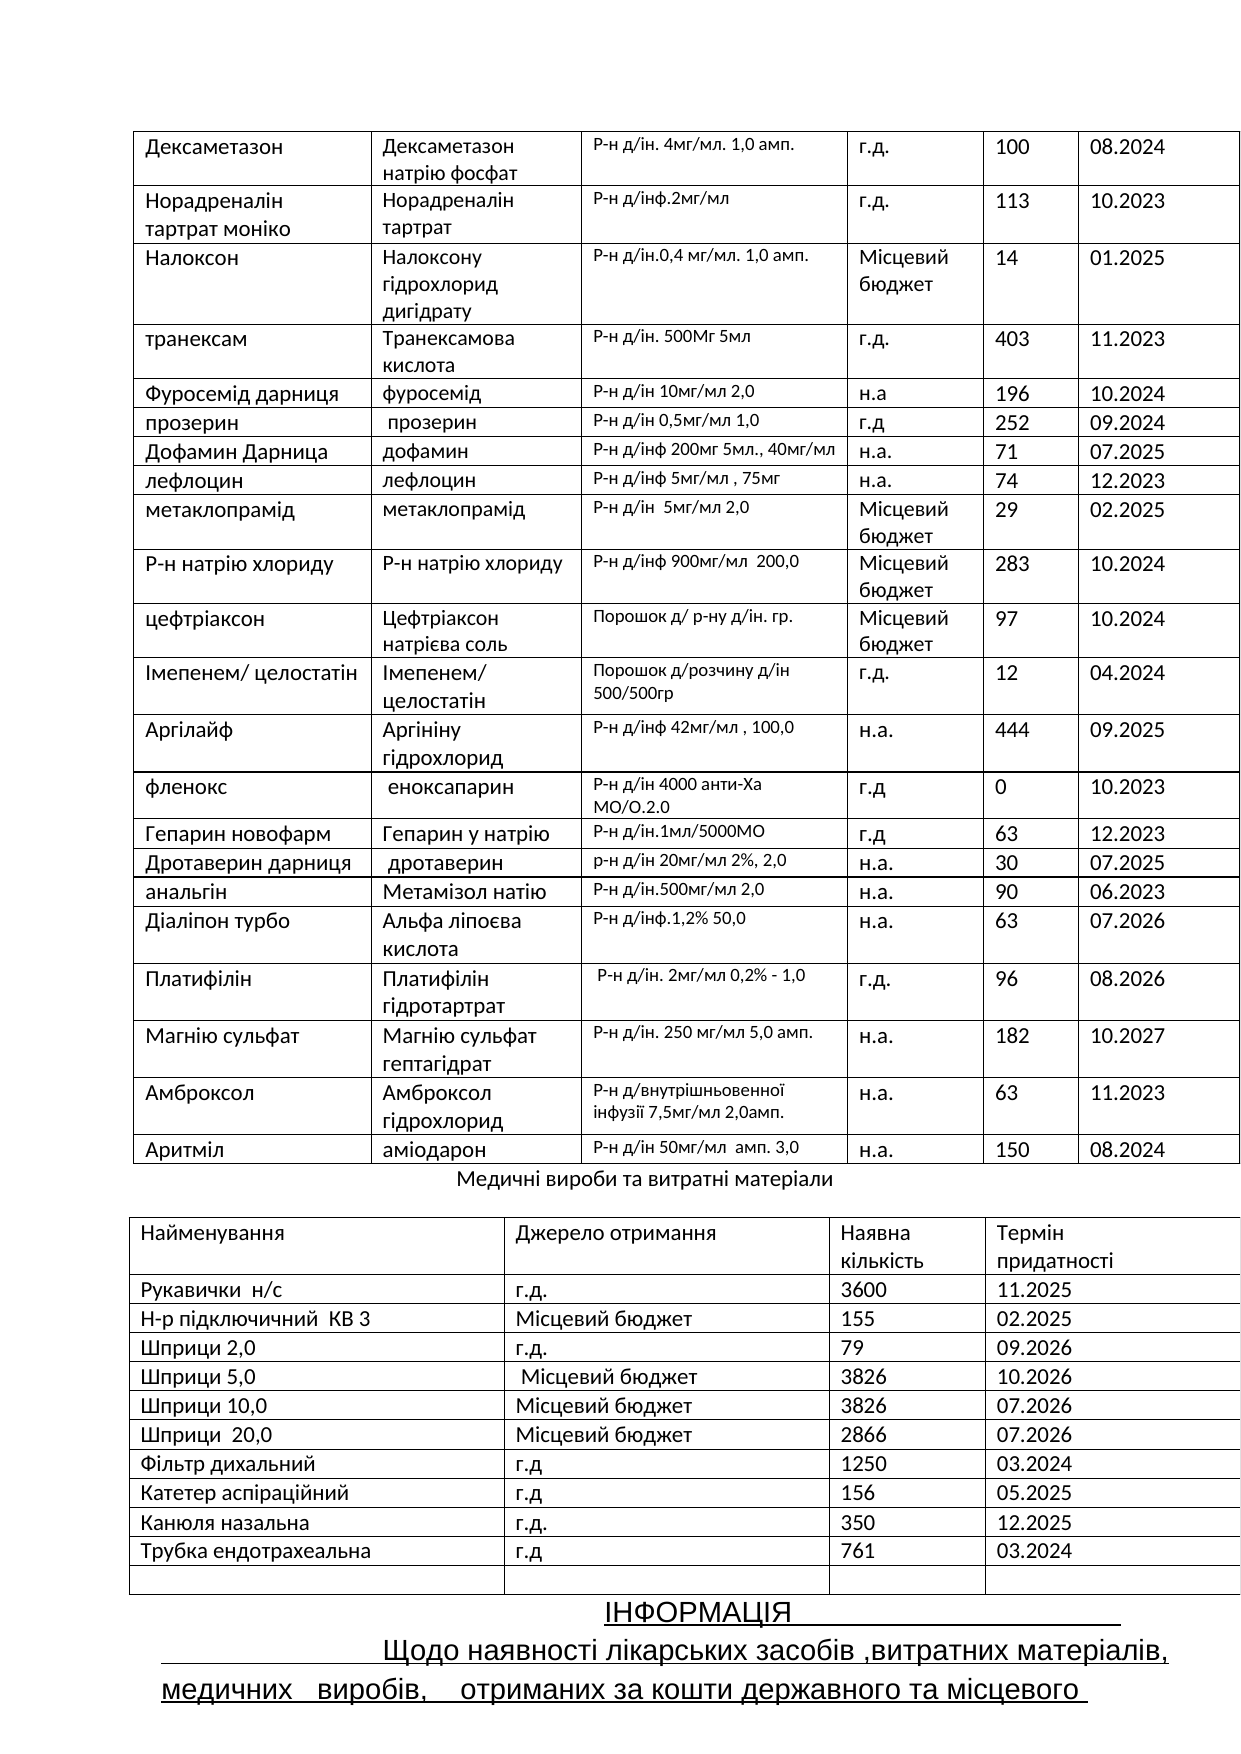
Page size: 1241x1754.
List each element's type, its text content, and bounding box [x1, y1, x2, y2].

table_cell Амброксол [134, 1078, 371, 1134]
table_cell 3600 [830, 1275, 985, 1303]
table_cell 09.2026 [986, 1333, 1240, 1361]
table_cell 12.2023 [1079, 466, 1239, 494]
table_cell 12.2025 [986, 1508, 1240, 1536]
table_cell Р-н д/інф.2мг/мл [582, 186, 847, 242]
table_cell Місцевий бюджет [505, 1362, 829, 1390]
table_cell 08.2024 [1079, 132, 1239, 185]
table_cell г.д. [505, 1275, 829, 1303]
table_cell Р-н д/ін 10мг/мл 2,0 [582, 379, 847, 407]
table_cell 11.2023 [1079, 1078, 1239, 1134]
table_header Найменування [130, 1218, 504, 1274]
table_cell 74 [984, 466, 1078, 494]
table_cell Гепарин новофарм [134, 819, 371, 847]
table_cell 10.2024 [1079, 379, 1239, 407]
table_cell Гепарин у натрію [372, 819, 581, 847]
table_cell 90 [984, 878, 1078, 906]
table_cell 10.2023 [1079, 773, 1239, 818]
table_cell Р-н д/інф 42мг/мл , 100,0 [582, 715, 847, 771]
table_cell Цефтріаксон натрієва соль [372, 604, 581, 657]
table_cell Метамізол натію [372, 878, 581, 906]
table_cell н.а. [848, 849, 983, 876]
table_cell 100 [984, 132, 1078, 185]
table_cell г.д [848, 773, 983, 818]
table_cell г.д. [505, 1333, 829, 1361]
table_cell 252 [984, 408, 1078, 436]
table_cell Р-н д/ін.0,4 мг/мл. 1,0 амп. [582, 244, 847, 323]
table_cell 97 [984, 604, 1078, 657]
table_cell Р-н д/інф 5мг/мл , 75мг [582, 466, 847, 494]
table_cell Трубка ендотрахеальна [130, 1537, 504, 1565]
table_cell н.а. [848, 1135, 983, 1163]
table_header Джерело отримання [505, 1218, 829, 1274]
table_cell 63 [984, 1078, 1078, 1134]
table_cell Р-н д/ін. 2мг/мл 0,2% - 1,0 [582, 964, 847, 1020]
table_cell [505, 1566, 829, 1594]
table_cell 403 [984, 325, 1078, 378]
table_cell 155 [830, 1304, 985, 1332]
table_cell Шприци 5,0 [130, 1362, 504, 1390]
table_cell 182 [984, 1021, 1078, 1077]
table_cell Р-н д/інф 900мг/мл 200,0 [582, 550, 847, 603]
table_cell [986, 1566, 1240, 1594]
text Медичні вироби та витратні матеріали [382, 1164, 1177, 1192]
table_cell 10.2024 [1079, 550, 1239, 603]
table_cell 0 [984, 773, 1078, 818]
table_cell прозерин [372, 408, 581, 436]
table_cell Альфа ліпоєва кислота [372, 907, 581, 963]
table_cell Катетер аспіраційний [130, 1479, 504, 1507]
table_cell дофамин [372, 437, 581, 465]
table_cell г.д. [848, 658, 983, 714]
table_cell 08.2026 [1079, 964, 1239, 1020]
table_cell Н-р підключичний КВ 3 [130, 1304, 504, 1332]
table_cell 03.2024 [986, 1537, 1240, 1565]
table_cell 63 [984, 819, 1078, 847]
table_cell Місцевий бюджет [505, 1304, 829, 1332]
table_cell 07.2026 [986, 1391, 1240, 1419]
table_cell 10.2026 [986, 1362, 1240, 1390]
table_cell Місцевий бюджет [848, 244, 983, 323]
table_cell [830, 1566, 985, 1594]
table_cell Місцевий бюджет [848, 550, 983, 603]
table_cell метаклопрамід [134, 495, 371, 548]
table_cell Місцевий бюджет [848, 604, 983, 657]
table_cell Місцевий бюджет [505, 1391, 829, 1419]
table_cell Транексамова кислота [372, 325, 581, 378]
table_cell 11.2025 [986, 1275, 1240, 1303]
table_cell 3826 [830, 1391, 985, 1419]
table_cell 3826 [830, 1362, 985, 1390]
table_cell Р-н д/внутрішньовенної інфузії 7,5мг/мл 2,0амп. [582, 1078, 847, 1134]
table_cell Діаліпон турбо [134, 907, 371, 963]
table_cell Р-н д/ін.1мл/5000МО [582, 819, 847, 847]
table_cell Фуросемід дарниця [134, 379, 371, 407]
table_cell 2866 [830, 1420, 985, 1448]
table_cell Платифілін гідротартрат [372, 964, 581, 1020]
table_cell 350 [830, 1508, 985, 1536]
table_cell г.д [505, 1537, 829, 1565]
table_cell Р-н д/ін. 4мг/мл. 1,0 амп. [582, 132, 847, 185]
table_cell Дофамин Дарница [134, 437, 371, 465]
table_cell Дротаверин дарниця [134, 849, 371, 876]
table_cell г.д [848, 408, 983, 436]
table_cell Р-н д/ін 4000 анти-Ха МО/О.2.0 [582, 773, 847, 818]
table_cell 12.2023 [1079, 819, 1239, 847]
table_cell г.д. [505, 1508, 829, 1536]
table_cell Р-н натрію хлориду [372, 550, 581, 603]
table_cell анальгін [134, 878, 371, 906]
table_cell 10.2023 [1079, 186, 1239, 242]
table_cell 444 [984, 715, 1078, 771]
table_cell г.д [848, 819, 983, 847]
table_cell 63 [984, 907, 1078, 963]
table_cell 06.2023 [1079, 878, 1239, 906]
table_cell н.а. [848, 907, 983, 963]
table_cell 01.2025 [1079, 244, 1239, 323]
table_cell 11.2023 [1079, 325, 1239, 378]
table_cell Аргілайф [134, 715, 371, 771]
table_cell транексам [134, 325, 371, 378]
table_cell лефлоцин [372, 466, 581, 494]
table_cell г.д. [848, 325, 983, 378]
table_cell Налоксон [134, 244, 371, 323]
table_cell Шприци 20,0 [130, 1420, 504, 1448]
table_cell Р-н д/ін 0,5мг/мл 1,0 [582, 408, 847, 436]
table_cell 03.2024 [986, 1450, 1240, 1477]
table_cell н.а. [848, 715, 983, 771]
table_cell Налоксону гідрохлорид дигідрату [372, 244, 581, 323]
table_cell Р-н д/інф 200мг 5мл., 40мг/мл [582, 437, 847, 465]
table_cell 07.2026 [986, 1420, 1240, 1448]
table_cell цефтріаксон [134, 604, 371, 657]
table_cell Канюля назальна [130, 1508, 504, 1536]
table_cell 07.2026 [1079, 907, 1239, 963]
table_cell 10.2024 [1079, 604, 1239, 657]
table_cell Дексаметазон натрію фосфат [372, 132, 581, 185]
table_cell г.д. [848, 964, 983, 1020]
table_cell 08.2024 [1079, 1135, 1239, 1163]
table_cell 02.2025 [986, 1304, 1240, 1332]
table_cell н.а. [848, 466, 983, 494]
table_cell г.д [505, 1479, 829, 1507]
table_cell 14 [984, 244, 1078, 323]
table_cell 283 [984, 550, 1078, 603]
text ІНФОРМАЦІЯ Щодо наявності лікарських засобів ,витратних матеріалів, медичних виробів, отриманих за кошти державного та місцевого [161, 1595, 1177, 1705]
table_cell 29 [984, 495, 1078, 548]
table_cell 09.2024 [1079, 408, 1239, 436]
table_cell Аргініну гідрохлорид [372, 715, 581, 771]
table_cell аміодарон [372, 1135, 581, 1163]
table_cell Порошок д/ р-ну д/ін. гр. [582, 604, 847, 657]
table_cell 150 [984, 1135, 1078, 1163]
table_cell Місцевий бюджет [505, 1420, 829, 1448]
table_cell 156 [830, 1479, 985, 1507]
table_cell 96 [984, 964, 1078, 1020]
table_cell Дексаметазон [134, 132, 371, 185]
table_cell Порошок д/розчину д/ін 500/500гр [582, 658, 847, 714]
table_cell г.д. [848, 186, 983, 242]
table_cell 07.2025 [1079, 437, 1239, 465]
table_cell 02.2025 [1079, 495, 1239, 548]
table_cell фленокс [134, 773, 371, 818]
table_cell н.а. [848, 437, 983, 465]
table_cell Місцевий бюджет [848, 495, 983, 548]
table_cell Норадреналін тартрат [372, 186, 581, 242]
table_cell 1250 [830, 1450, 985, 1477]
table_cell Шприци 10,0 [130, 1391, 504, 1419]
table_cell еноксапарин [372, 773, 581, 818]
table_cell [130, 1566, 504, 1594]
table_cell г.д. [848, 132, 983, 185]
table_cell н.а. [848, 878, 983, 906]
table_cell 04.2024 [1079, 658, 1239, 714]
table_cell лефлоцин [134, 466, 371, 494]
table_cell 761 [830, 1537, 985, 1565]
table_cell р-н д/ін 20мг/мл 2%, 2,0 [582, 849, 847, 876]
table_cell фуросемід [372, 379, 581, 407]
table_cell Платифілін [134, 964, 371, 1020]
table_cell Р-н д/ін. 500Мг 5мл [582, 325, 847, 378]
table_cell Фільтр дихальний [130, 1450, 504, 1477]
table_cell н.а [848, 379, 983, 407]
table_cell 71 [984, 437, 1078, 465]
table_cell Р-н натрію хлориду [134, 550, 371, 603]
table_cell 09.2025 [1079, 715, 1239, 771]
table_cell Норадреналін тартрат моніко [134, 186, 371, 242]
table_cell 10.2027 [1079, 1021, 1239, 1077]
table_cell 30 [984, 849, 1078, 876]
table_cell 12 [984, 658, 1078, 714]
table_header Наявна кількість [830, 1218, 985, 1274]
table_cell 07.2025 [1079, 849, 1239, 876]
table_cell 196 [984, 379, 1078, 407]
table_cell прозерин [134, 408, 371, 436]
table_cell Р-н д/ін.500мг/мл 2,0 [582, 878, 847, 906]
table_cell дротаверин [372, 849, 581, 876]
table_cell метаклопрамід [372, 495, 581, 548]
table_cell 05.2025 [986, 1479, 1240, 1507]
table_cell г.д [505, 1450, 829, 1477]
table_cell Шприци 2,0 [130, 1333, 504, 1361]
table_header Термін придатності [986, 1218, 1240, 1274]
table_cell Магнію сульфат [134, 1021, 371, 1077]
table_cell Амброксол гідрохлорид [372, 1078, 581, 1134]
table_cell Рукавички н/с [130, 1275, 504, 1303]
table_cell Імепенем/ целостатін [372, 658, 581, 714]
table_cell Магнію сульфат гептагідрат [372, 1021, 581, 1077]
table_cell Імепенем/ целостатін [134, 658, 371, 714]
table_cell Р-н д/ін 50мг/мл амп. 3,0 [582, 1135, 847, 1163]
table_cell н.а. [848, 1078, 983, 1134]
table_cell 79 [830, 1333, 985, 1361]
table_cell Р-н д/ін. 250 мг/мл 5,0 амп. [582, 1021, 847, 1077]
table_cell Аритміл [134, 1135, 371, 1163]
table_cell Р-н д/інф.1,2% 50,0 [582, 907, 847, 963]
table_cell 113 [984, 186, 1078, 242]
table_cell Р-н д/ін 5мг/мл 2,0 [582, 495, 847, 548]
table_cell н.а. [848, 1021, 983, 1077]
